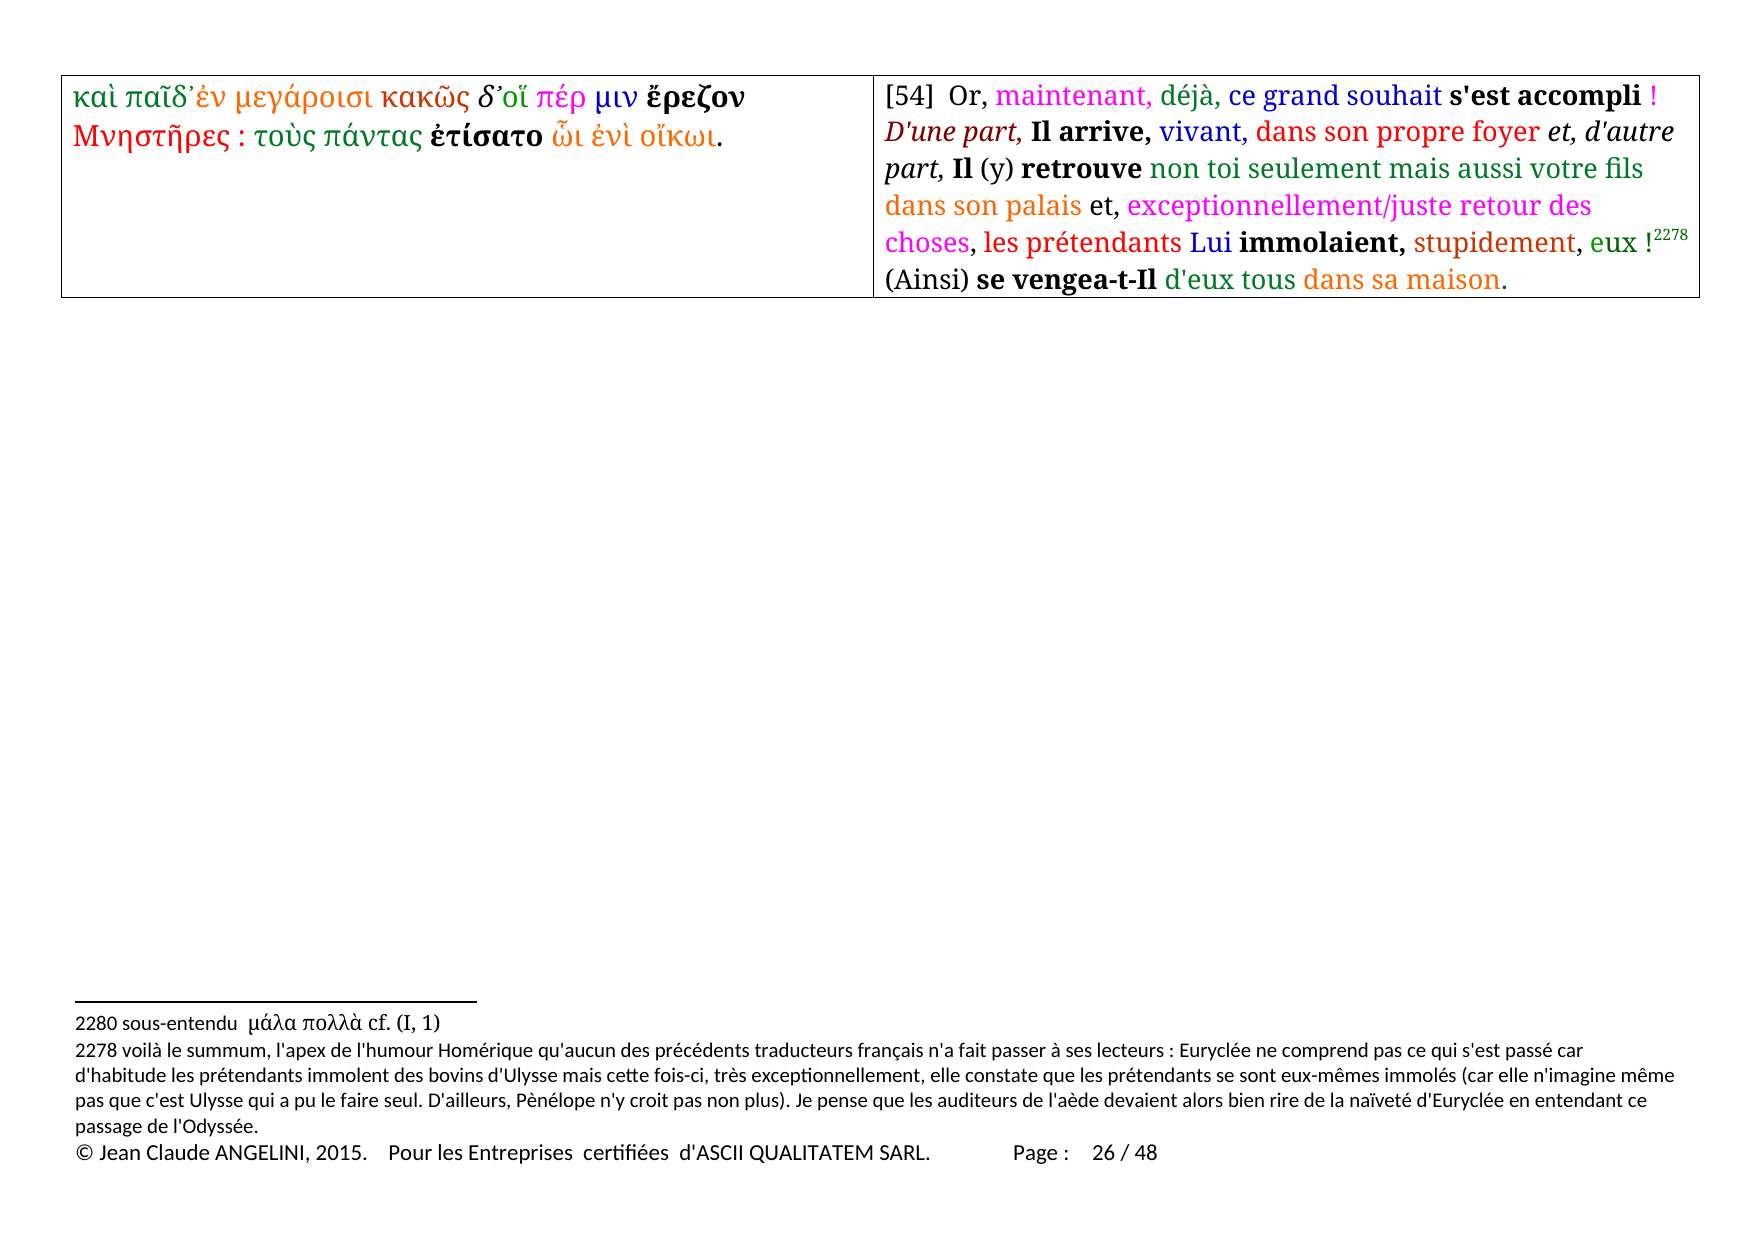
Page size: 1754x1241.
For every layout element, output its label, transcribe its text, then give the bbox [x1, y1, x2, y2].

table_header καὶ παῖδ᾽ἐν μεγάροισι κακῶς δ᾽οἵ πέρ μιν ἔρεζον Μνηστῆρες : τοὺς πάντας ἐτίσατο ὧι ἐνὶ οἴκωι. [62, 76, 873, 297]
table_header [39] La bonne nourrice Euryclée lui adressa derechef la parole : [40] «Je n(e l)'ai ni vu ni appris par ouï-dire mais j'ai seulement entendu le sanglot des poitrines gémissantes de ceux qui se faisaient tuer ! Nous étions immobiles effrayées au plus profond de la maison, rassemblées dans nos chambres et des battants de porte bien protecteurs (les) fermaient jusqu'à ce qu'assurément Tèlémaque ton fils venant du mégarôn se plaise à m'appeller ; en effet, son père l'avait effectivement envoyé m'appeler. [45] Je trouvais ensuite Ulysse, au repos, entouré de cadavres achevés et eux étant autour de Lui gisant les uns sur les autres sur la terre battue dont le matériau est solide. Ce que voyant, tu en aurais été remplie de joie. [49] Maintenant, eux tous (sont) enfin au-delà de la porte principale donnant sur la Cour intérieure, sans palabres/vie, tandis qu'Il purifie par le souffre votre très belle demeure après avoir allumé un grand feu puis Il m'a envoyé t'appeler. [52] Suis-moi donc ! afin que vos deux coeurs gravissent les marches du bonheur après que vous avez souffert tant de maux. [54] Or, maintenant, déjà, ce grand souhait s'est accompli ! D'une part, Il arrive, vivant, dans son propre foyer et, d'autre part, Il (y) retrouve non toi seulement mais aussi votre fils dans son palais et, exceptionnellement/juste retour des choses, les prétendants Lui immolaient, stupidement, eux ! (Ainsi) se vengea-t-Il d'eux tous dans sa maison. [874, 76, 1699, 297]
